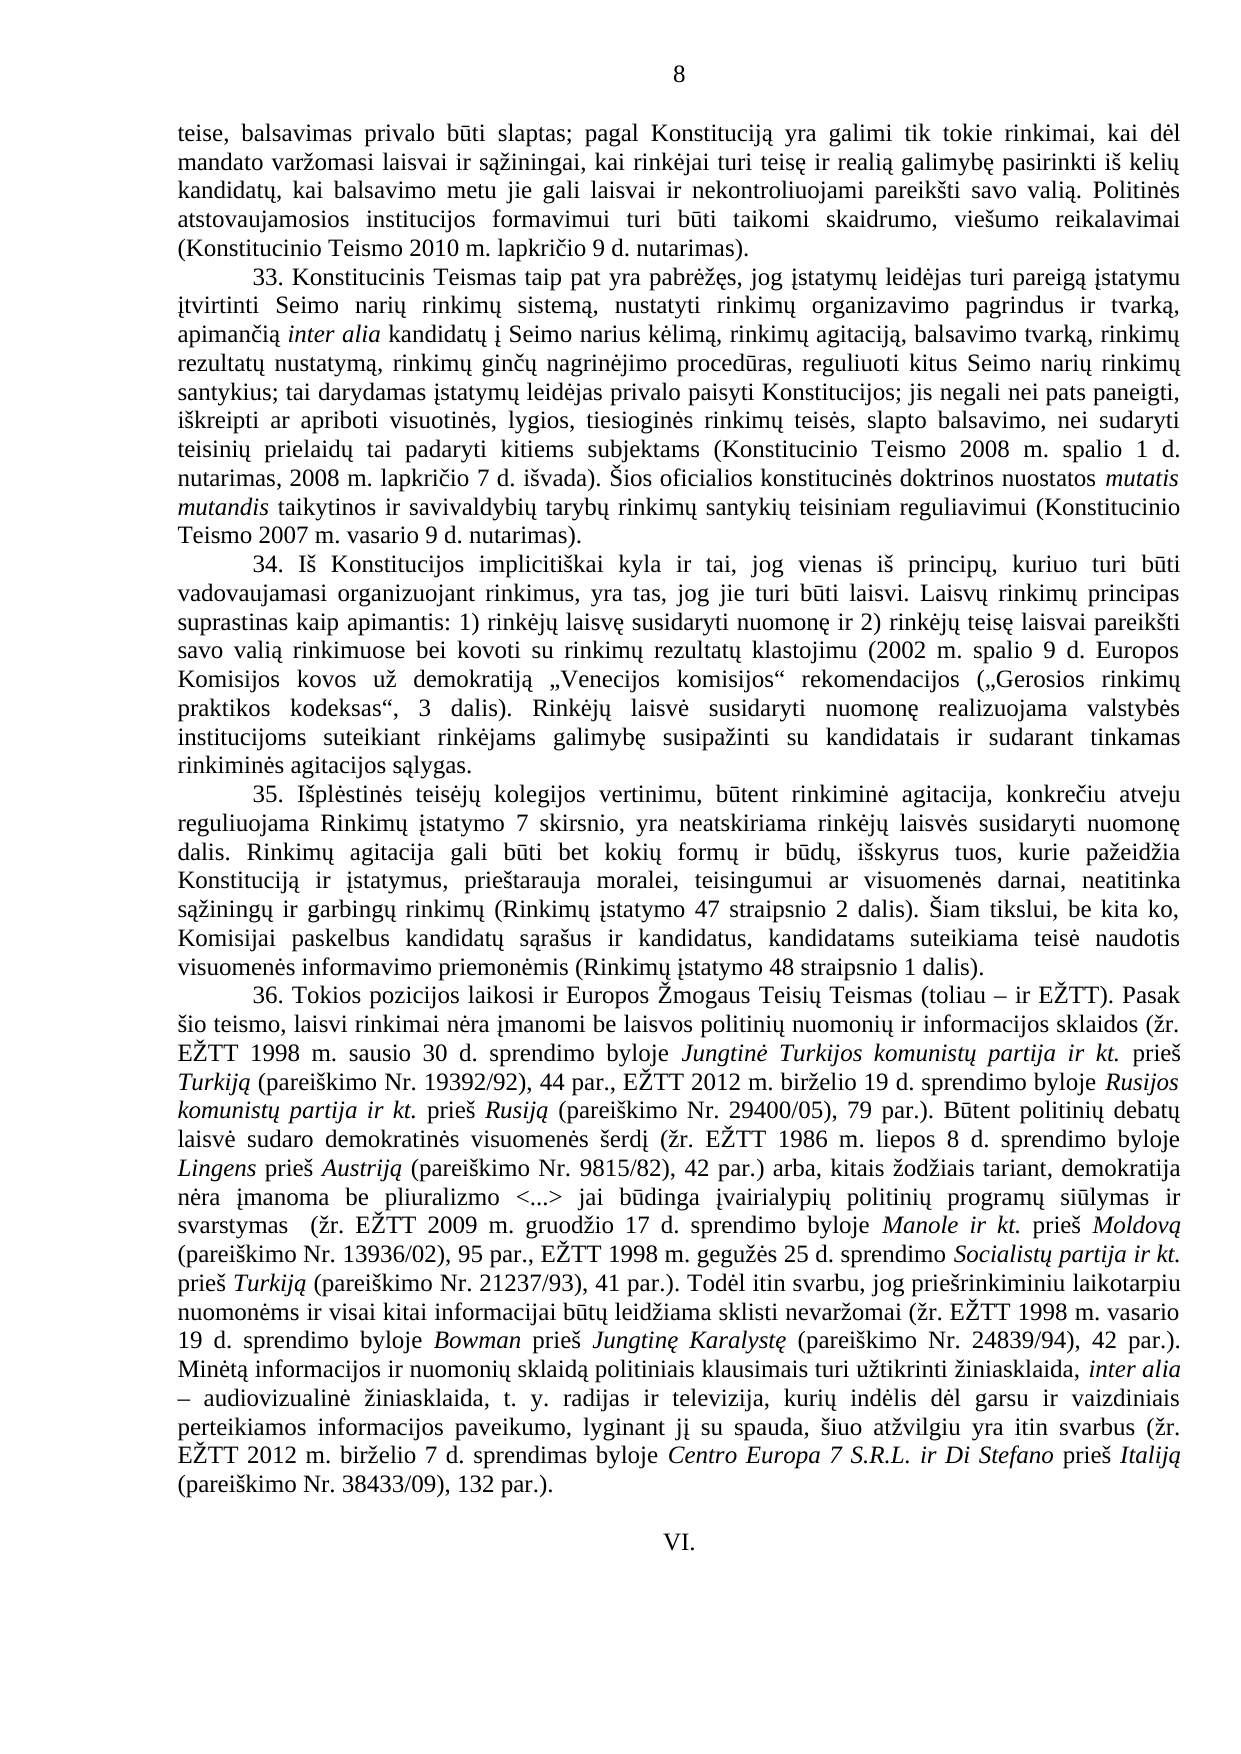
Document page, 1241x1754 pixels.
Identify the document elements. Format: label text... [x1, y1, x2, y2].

text 34. Iš Konstitucijos implicitiškai kyla ir tai, jog vienas iš principų, kuriuo turi būti vadovaujamasi organizuojant rinkimus, yra tas, jog jie turi būti laisvi. Laisvų rinkimų principas suprastinas kaip apimantis: 1) rinkėjų laisvę susidaryti nuomonę ir 2) rinkėjų teisę laisvai pareikšti savo valią rinkimuose bei kovoti su rinkimų rezultatų klastojimu (2002 m. spalio 9 d. Europos Komisijos kovos už demokratiją „Venecijos komisijos“ rekomendacijos („Gerosios rinkimų praktikos kodeksas“, 3 dalis). Rinkėjų laisvė susidaryti nuomonę realizuojama valstybės institucijoms suteikiant rinkėjams galimybę susipažinti su kandidatais ir sudarant tinkamas rinkiminės agitacijos sąlygas. [177, 549, 1181, 779]
text 36. Tokios pozicijos laikosi ir Europos Žmogaus Teisių Teismas (toliau – ir EŽTT). Pasak šio teismo, laisvi rinkimai nėra įmanomi be laisvos politinių nuomonių ir informacijos sklaidos (žr. EŽTT 1998 m. sausio 30 d. sprendimo byloje Jungtinė Turkijos komunistų partija ir kt. prieš Turkiją (pareiškimo Nr. 19392/92), 44 par., EŽTT 2012 m. birželio 19 d. sprendimo byloje Rusijos komunistų partija ir kt. prieš Rusiją (pareiškimo Nr. 29400/05), 79 par.). Būtent politinių debatų laisvė sudaro demokratinės visuomenės šerdį (žr. EŽTT 1986 m. liepos 8 d. sprendimo byloje Lingens prieš Austriją (pareiškimo Nr. 9815/82), 42 par.) arba, kitais žodžiais tariant, demokratija nėra įmanoma be pliuralizmo <...> jai būdinga įvairialypių politinių programų siūlymas ir svarstymas (žr. EŽTT 2009 m. gruodžio 17 d. sprendimo byloje Manole ir kt. prieš Moldovą (pareiškimo Nr. 13936/02), 95 par., EŽTT 1998 m. gegužės 25 d. sprendimo Socialistų partija ir kt. prieš Turkiją (pareiškimo Nr. 21237/93), 41 par.). Todėl itin svarbu, jog priešrinkiminiu laikotarpiu nuomonėms ir visai kitai informacijai būtų leidžiama sklisti nevaržomai (žr. EŽTT 1998 m. vasario 19 d. sprendimo byloje Bowman prieš Jungtinę Karalystę (pareiškimo Nr. 24839/94), 42 par.). Minėtą informacijos ir nuomonių sklaidą politiniais klausimais turi užtikrinti žiniasklaida, inter alia – audiovizualinė žiniasklaida, t. y. radijas ir televizija, kurių indėlis dėl garsu ir vaizdiniais perteikiamos informacijos paveikumo, lyginant jį su spauda, šiuo atžvilgiu yra itin svarbus (žr. EŽTT 2012 m. birželio 7 d. sprendimas byloje Centro Europa 7 S.R.L. ir Di Stefano prieš Italiją (pareiškimo Nr. 38433/09), 132 par.). [177, 981, 1181, 1498]
text 33. Konstitucinis Teismas taip pat yra pabrėžęs, jog įstatymų leidėjas turi pareigą įstatymu įtvirtinti Seimo narių rinkimų sistemą, nustatyti rinkimų organizavimo pagrindus ir tvarką, apimančią inter alia kandidatų į Seimo narius kėlimą, rinkimų agitaciją, balsavimo tvarką, rinkimų rezultatų nustatymą, rinkimų ginčų nagrinėjimo procedūras, reguliuoti kitus Seimo narių rinkimų santykius; tai darydamas įstatymų leidėjas privalo paisyti Konstitucijos; jis negali nei pats paneigti, iškreipti ar apriboti visuotinės, lygios, tiesioginės rinkimų teisės, slapto balsavimo, nei sudaryti teisinių prielaidų tai padaryti kitiems subjektams (Konstitucinio Teismo 2008 m. spalio 1 d. nutarimas, 2008 m. lapkričio 7 d. išvada). Šios oficialios konstitucinės doktrinos nuostatos mutatis mutandis taikytinos ir savivaldybių tarybų rinkimų santykių teisiniam reguliavimui (Konstitucinio Teismo 2007 m. vasario 9 d. nutarimas). [177, 262, 1181, 549]
text 35. Išplėstinės teisėjų kolegijos vertinimu, būtent rinkiminė agitacija, konkrečiu atveju reguliuojama Rinkimų įstatymo 7 skirsnio, yra neatskiriama rinkėjų laisvės susidaryti nuomonę dalis. Rinkimų agitacija gali būti bet kokių formų ir būdų, išskyrus tuos, kurie pažeidžia Konstituciją ir įstatymus, prieštarauja moralei, teisingumui ar visuomenės darnai, neatitinka sąžiningų ir garbingų rinkimų (Rinkimų įstatymo 47 straipsnio 2 dalis). Šiam tikslui, be kita ko, Komisijai paskelbus kandidatų sąrašus ir kandidatus, kandidatams suteikiama teisė naudotis visuomenės informavimo priemonėmis (Rinkimų įstatymo 48 straipsnio 1 dalis). [177, 779, 1181, 981]
text teise, balsavimas privalo būti slaptas; pagal Konstituciją yra galimi tik tokie rinkimai, kai dėl mandato varžomasi laisvai ir sąžiningai, kai rinkėjai turi teisę ir realią galimybę pasirinkti iš kelių kandidatų, kai balsavimo metu jie gali laisvai ir nekontroliuojami pareikšti savo valią. Politinės atstovaujamosios institucijos formavimui turi būti taikomi skaidrumo, viešumo reikalavimai (Konstitucinio Teismo 2010 m. lapkričio 9 d. nutarimas). [177, 118, 1181, 262]
text VI. [177, 1527, 1181, 1556]
